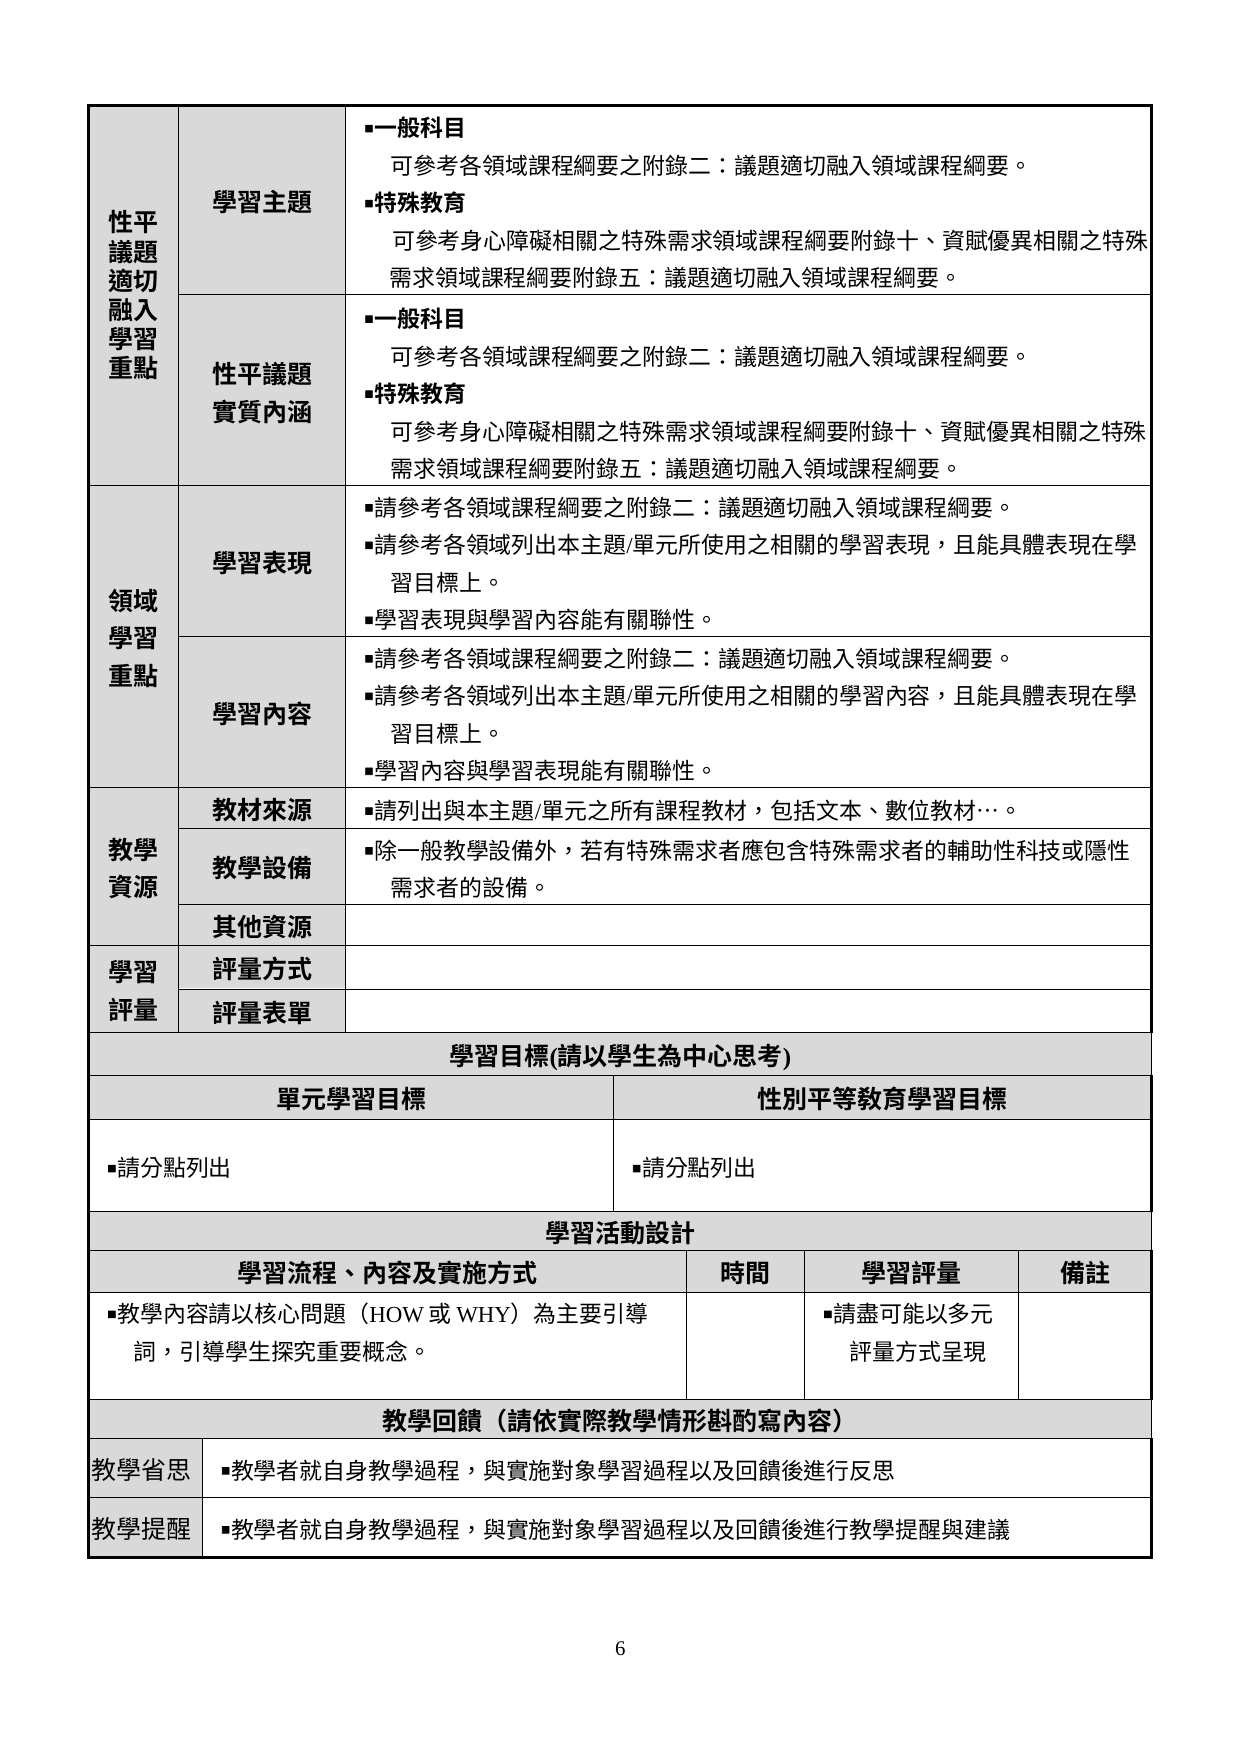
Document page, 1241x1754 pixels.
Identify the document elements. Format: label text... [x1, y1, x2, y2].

table_cell 教學 資源 [90, 788, 178, 945]
table_cell [687, 1293, 804, 1399]
table_cell 單元學習目標 [90, 1076, 613, 1119]
table_cell 學習目標(請以學生為中心思考) [90, 1033, 1151, 1075]
table_cell 性別平等敎育學習目標 [614, 1076, 1150, 1119]
table_cell 性平議題 實質內涵 [179, 295, 345, 485]
table_cell 領域 學習 重點 [90, 486, 178, 787]
table_cell [346, 905, 1150, 945]
table_cell 教學設備 [179, 829, 345, 904]
table_cell 學習表現 [179, 486, 345, 636]
table_cell 教材來源 [179, 788, 345, 828]
table_cell 請參考各領域課程綱要之附錄二：議題適切融入領域課程綱要。 請參考各領域列出本主題/單元所使用之相關的學習內容，且能具體表現在學習目標上。 學習內容與學習表現能有關聯性。 [346, 637, 1150, 787]
table_cell 請盡可能以多元評量方式呈現 [805, 1293, 1018, 1399]
table_header 一般科目 可參考各領域課程綱要之附錄二：議題適切融入領域課程綱要。 特殊教育 可參考身心障礙相關之特殊需求領域課程綱要附錄十、資賦優異相關之特殊需求領域課程綱要附錄五：議題適切融入領域課程綱要。 [346, 107, 1150, 294]
table_header 學習主題 [179, 107, 345, 294]
table_header 性平 議題 適切 融入 學習 重點 [90, 107, 178, 485]
table_cell 學習內容 [179, 637, 345, 787]
table_cell 備註 [1019, 1251, 1150, 1292]
table_cell [346, 990, 1150, 1032]
table_cell 評量表單 [179, 990, 345, 1032]
table_cell 評量方式 [179, 946, 345, 988]
table_cell 教學者就自身教學過程，與實施對象學習過程以及回饋後進行教學提醒與建議 [203, 1498, 1150, 1556]
table_cell 請列出與本主題/單元之所有課程教材，包括文本、數位教材…。 [346, 788, 1150, 828]
table_cell [346, 946, 1150, 988]
table_cell 教學者就自身教學過程，與實施對象學習過程以及回饋後進行反思 [203, 1439, 1150, 1497]
table_cell 教學回饋（請依實際教學情形斟酌寫內容） [90, 1400, 1151, 1438]
table_cell 學習評量 [805, 1251, 1018, 1292]
table_cell 請參考各領域課程綱要之附錄二：議題適切融入領域課程綱要。 請參考各領域列出本主題/單元所使用之相關的學習表現，且能具體表現在學習目標上。 學習表現與學習內容能有關聯性。 [346, 486, 1150, 636]
table_cell 除一般教學設備外，若有特殊需求者應包含特殊需求者的輔助性科技或隱性需求者的設備。 [346, 829, 1150, 904]
table_cell 教學省思 [90, 1439, 202, 1497]
table_cell 學習流程、內容及實施方式 [90, 1251, 686, 1292]
table_cell 其他資源 [179, 905, 345, 945]
table_cell [1019, 1293, 1150, 1399]
table_cell 一般科目 可參考各領域課程綱要之附錄二：議題適切融入領域課程綱要。 特殊教育 可參考身心障礙相關之特殊需求領域課程綱要附錄十、資賦優異相關之特殊需求領域課程綱要附錄五：議題適切融入領域課程綱要。 [346, 295, 1150, 485]
table_cell 時間 [687, 1251, 804, 1292]
table_cell 教學內容請以核心問題（HOW或WHY）為主要引導詞，引導學生探究重要概念。 [90, 1293, 686, 1399]
table_cell 學習 評量 [90, 946, 178, 1032]
table_cell 學習活動設計 [90, 1212, 1151, 1250]
table_cell 請分點列出 [614, 1120, 1150, 1211]
table_cell 請分點列出 [90, 1120, 613, 1211]
table_cell 教學提醒 [90, 1498, 202, 1556]
